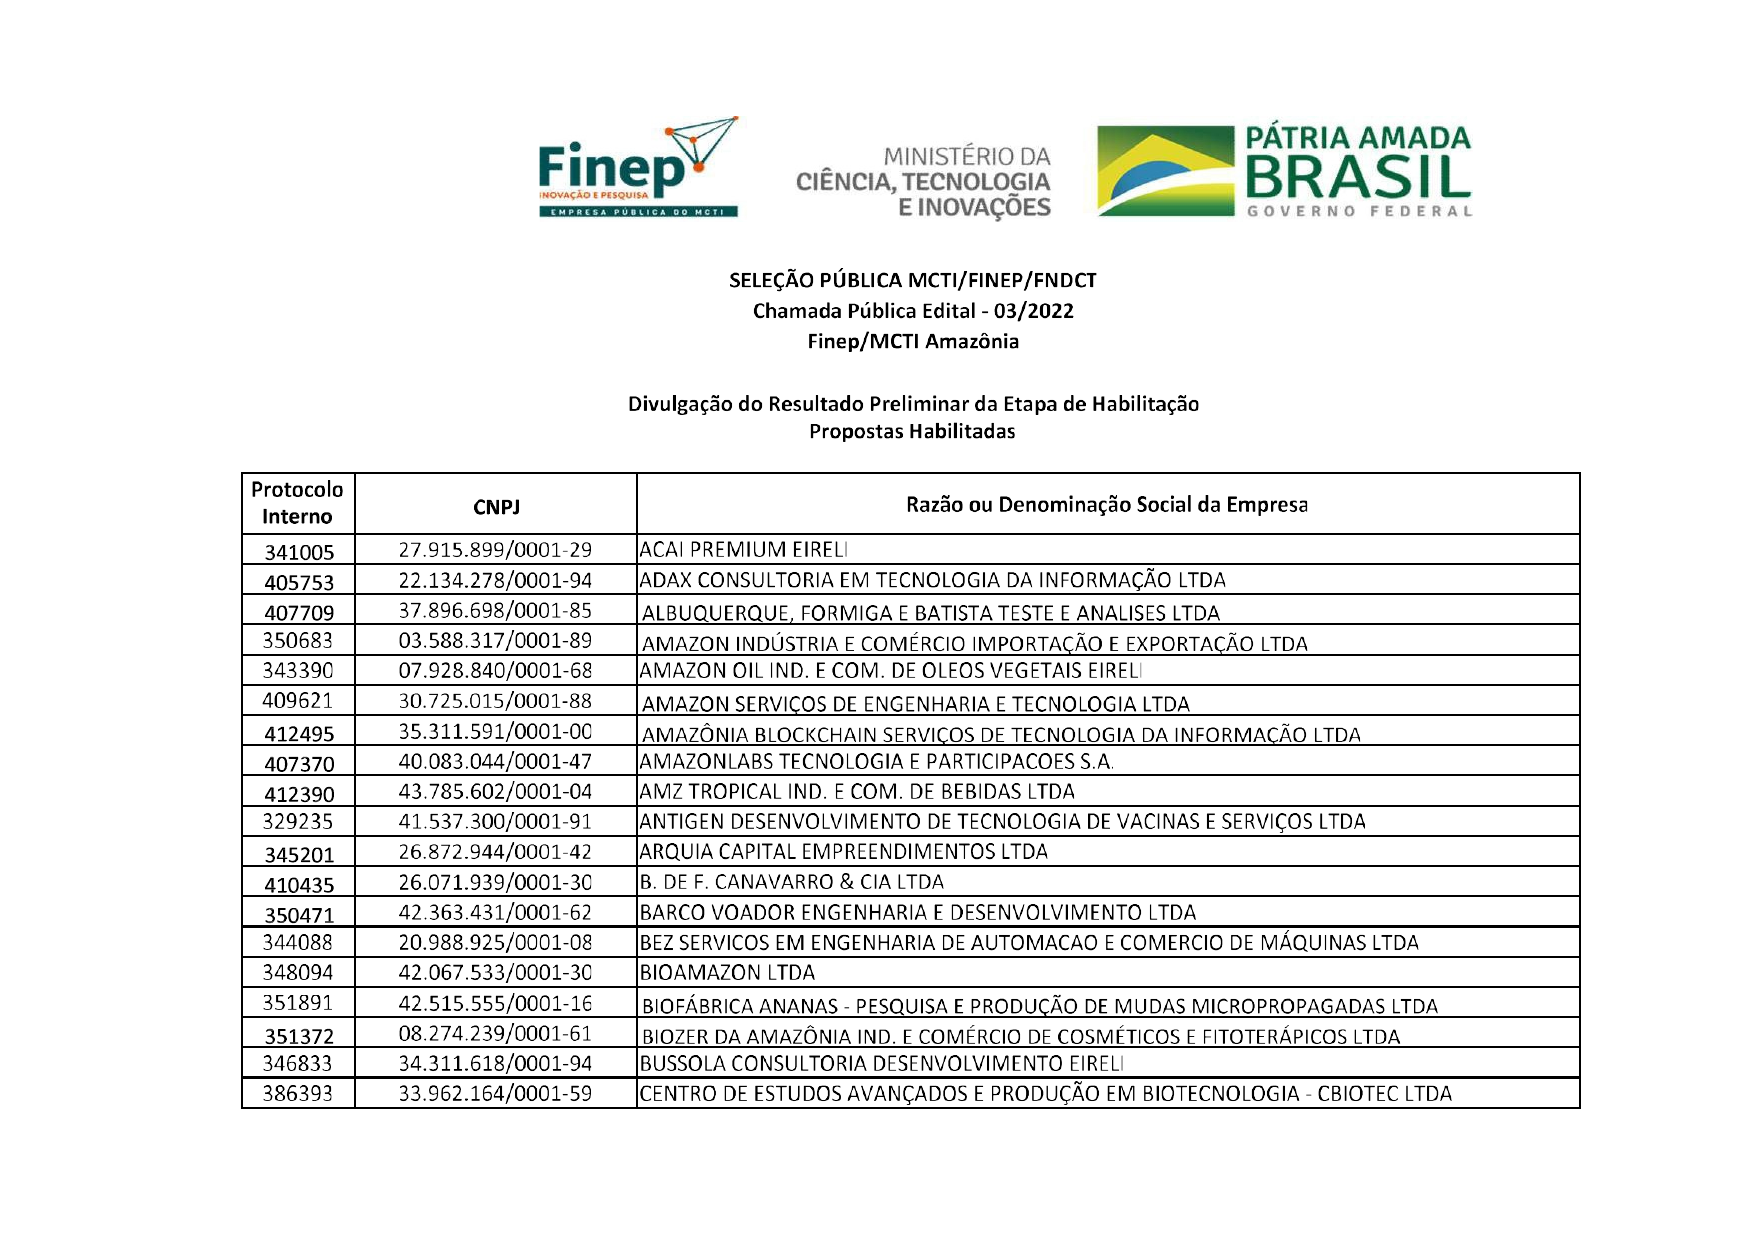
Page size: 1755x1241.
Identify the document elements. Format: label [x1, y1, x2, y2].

table_cell [356, 1048, 636, 1076]
table_cell [243, 958, 354, 986]
table_cell [356, 716, 636, 744]
table_cell [356, 837, 636, 865]
table_cell [356, 535, 636, 563]
table_cell [243, 656, 354, 684]
table_cell [696, 608, 704, 618]
table_cell [751, 608, 758, 618]
table_cell [243, 716, 354, 744]
table_cell [243, 1079, 354, 1107]
table_cell [638, 565, 1579, 593]
table_cell [638, 1079, 1579, 1107]
table_cell [243, 807, 354, 835]
table_cell [356, 656, 636, 684]
table_cell [356, 867, 636, 895]
table_cell [243, 776, 354, 804]
table_cell [356, 1018, 636, 1046]
table_cell [638, 656, 1579, 684]
table_cell [356, 807, 636, 835]
table_cell [638, 1018, 1579, 1046]
table_cell [243, 535, 354, 563]
table_cell [243, 1048, 354, 1076]
table_cell [243, 988, 354, 1016]
table_cell [638, 807, 1579, 835]
table_cell [243, 837, 354, 865]
table_cell [638, 1048, 1579, 1076]
table_cell [356, 746, 636, 774]
table_cell [243, 595, 354, 623]
table_cell [638, 686, 1579, 714]
table_cell [243, 1018, 354, 1046]
table_cell [243, 867, 354, 895]
table_cell [356, 1079, 636, 1107]
table_cell [243, 746, 354, 774]
table_cell [356, 625, 636, 653]
table_cell [243, 897, 354, 925]
table_cell [638, 776, 1579, 804]
table_header [356, 474, 636, 533]
table_cell [638, 746, 1579, 774]
table_cell [356, 958, 636, 986]
table_cell [638, 867, 1579, 895]
table_header [243, 474, 354, 533]
table_cell [638, 928, 1579, 956]
table_cell [638, 897, 1579, 925]
table_cell [356, 686, 636, 714]
table_cell [356, 595, 636, 623]
table_cell [638, 595, 1579, 623]
table_cell [243, 625, 354, 653]
table_cell [243, 928, 354, 956]
table_cell [356, 928, 636, 956]
table_cell [638, 837, 1579, 865]
table_cell [356, 565, 636, 593]
table_header [638, 474, 1579, 533]
table_cell [638, 958, 1579, 986]
table_cell [356, 988, 636, 1016]
table_cell [638, 625, 1579, 653]
table_cell [893, 1001, 900, 1011]
table_cell [356, 776, 636, 804]
table_cell [356, 897, 636, 925]
table_cell [638, 988, 1579, 1016]
table_cell [638, 716, 1579, 744]
table_cell [243, 565, 354, 593]
table_cell [243, 686, 354, 714]
table_cell [638, 535, 1579, 563]
